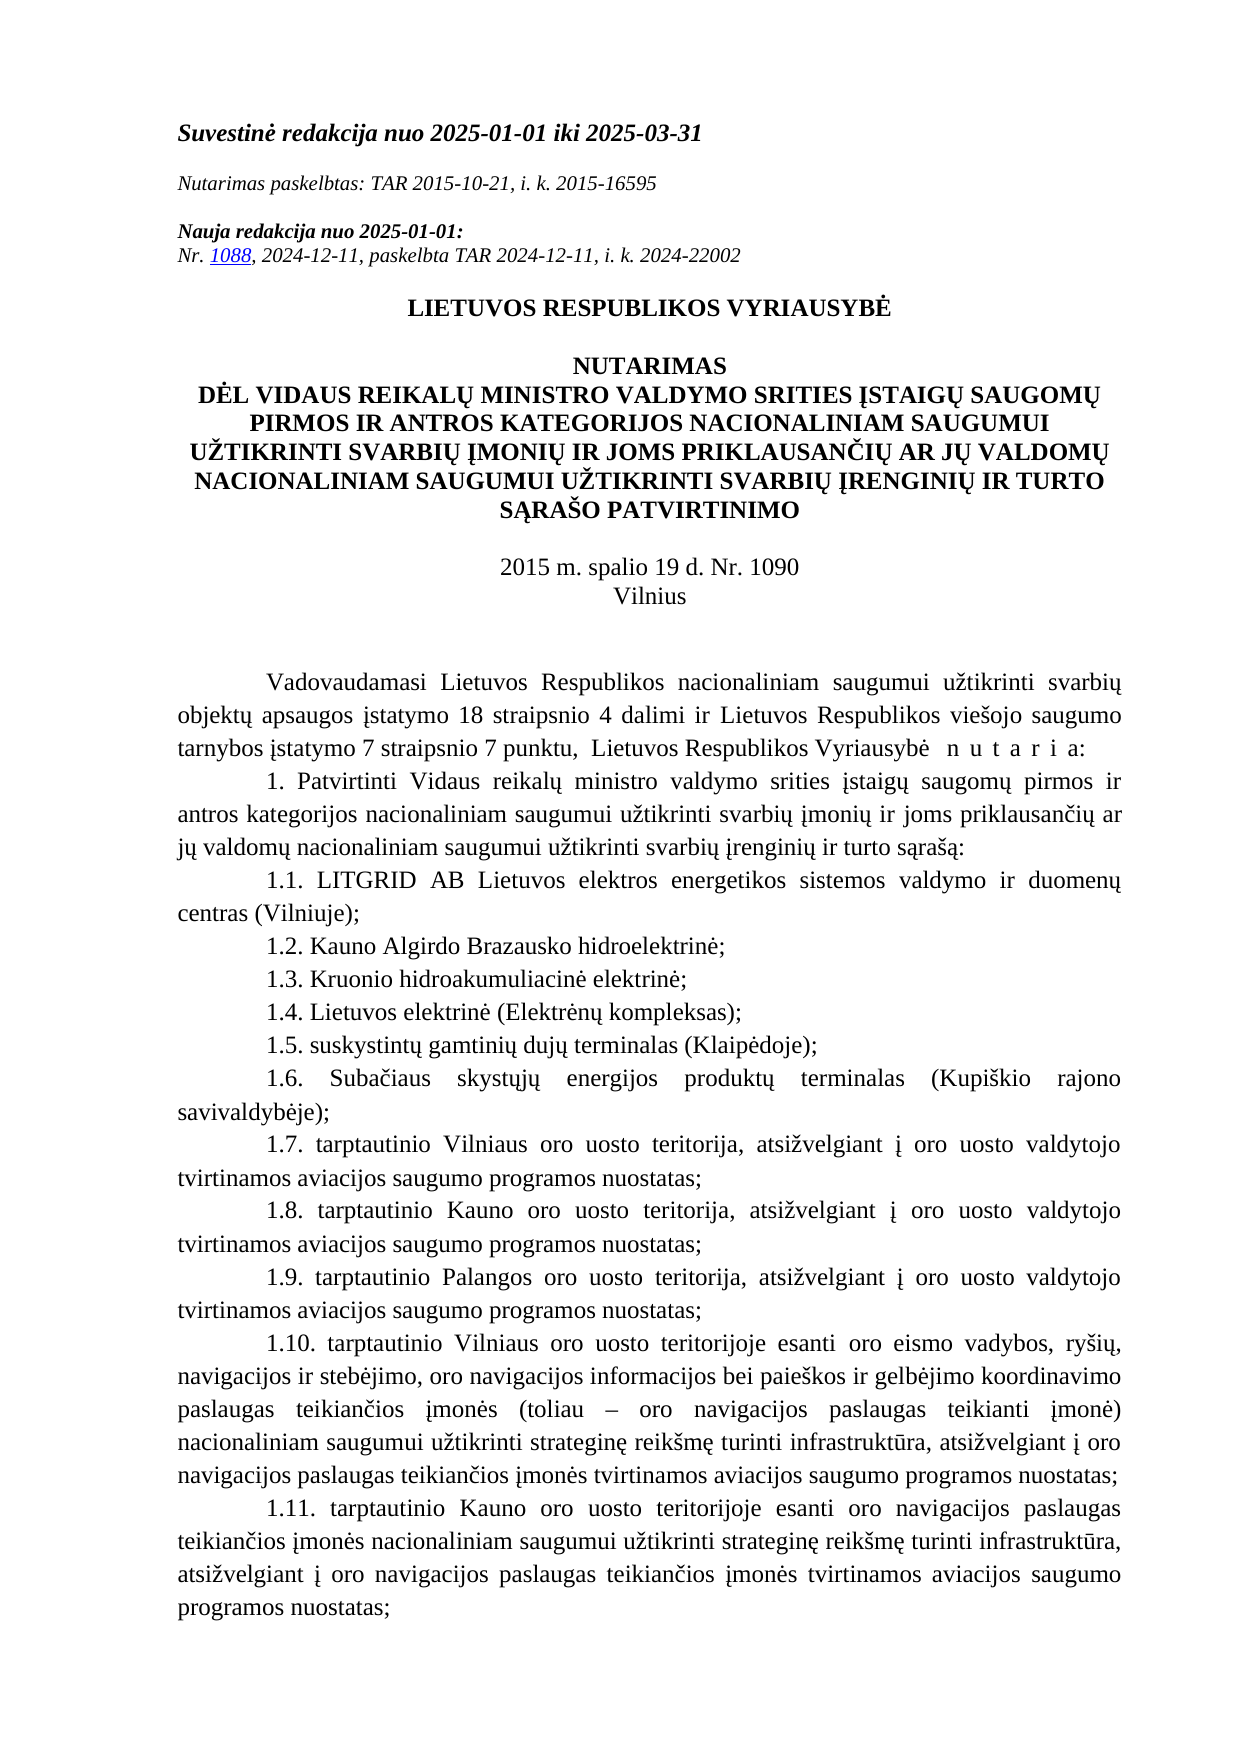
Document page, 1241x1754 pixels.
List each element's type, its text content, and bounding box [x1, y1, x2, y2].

text 1.5. suskystintų gamtinių dujų terminalas (Klaipėdoje); [177, 1031, 1122, 1059]
text 1.9. tarptautinio Palangos oro uosto teritorija, atsižvelgiant į oro uosto valdytojo tvirtinamos aviacijos saugumo programos nuostatas; [177, 1262, 1122, 1323]
text 1.4. Lietuvos elektrinė (Elektrėnų kompleksas); [177, 997, 1122, 1026]
text 1.1. LITGRID AB Lietuvos elektros energetikos sistemos valdymo ir duomenų centras (Vilniuje); [177, 865, 1122, 927]
text Vilnius [177, 581, 1122, 610]
text Nr. 1088, 2024-12-11, paskelbta TAR 2024-12-11, i. k. 2024-22002 [177, 243, 1122, 267]
text LIETUVOS RESPUBLIKOS VYRIAUSYBĖ [177, 293, 1122, 322]
text Nutarimas paskelbtas: TAR 2015-10-21, i. k. 2015-16595 [177, 171, 1122, 195]
text 1.7. tarptautinio Vilniaus oro uosto teritorija, atsižvelgiant į oro uosto valdytojo tvirtinamos aviacijos saugumo programos nuostatas; [177, 1129, 1122, 1191]
text 1.2. Kauno Algirdo Brazausko hidroelektrinė; [177, 931, 1122, 960]
text 1.6. Subačiaus skystųjų energijos produktų terminalas (Kupiškio rajono savivaldybėje); [177, 1063, 1122, 1125]
text 1.3. Kruonio hidroakumuliacinė elektrinė; [177, 964, 1122, 993]
text DĖL VIDAUS REIKALŲ MINISTRO VALDYMO SRITIES ĮSTAIGŲ SAUGOMŲ PIRMOS IR ANTROS KATEGORIJOS NACIONALINIAM SAUGUMUI UŽTIKRINTI SVARBIŲ ĮMONIŲ IR JOMS PRIKLAUSANČIŲ AR JŲ VALDOMŲ NACIONALINIAM SAUGUMUI UŽTIKRINTI SVARBIŲ ĮRENGINIŲ IR TURTO SĄRAŠO PATVIRTINIMO [177, 380, 1122, 523]
text NUTARIMAS [177, 351, 1122, 380]
text 1. Patvirtinti Vidaus reikalų ministro valdymo srities įstaigų saugomų pirmos ir antros kategorijos nacionaliniam saugumui užtikrinti svarbių įmonių ir joms priklausančių ar jų valdomų nacionaliniam saugumui užtikrinti svarbių įrenginių ir turto sąrašą: [177, 766, 1122, 861]
text Nauja redakcija nuo 2025-01-01: [177, 219, 1122, 243]
text 2015 m. spalio 19 d. Nr. 1090 [177, 552, 1122, 581]
text Suvestinė redakcija nuo 2025-01-01 iki 2025-03-31 [177, 118, 1122, 147]
text 1.10. tarptautinio Vilniaus oro uosto teritorijoje esanti oro eismo vadybos, ryšių, navigacijos ir stebėjimo, oro navigacijos informacijos bei paieškos ir gelbėjimo koordinavimo paslaugas teikiančios įmonės (toliau – oro navigacijos paslaugas teikianti įmonė) nacionaliniam saugumui užtikrinti strateginę reikšmę turinti infrastruktūra, atsižvelgiant į oro navigacijos paslaugas teikiančios įmonės tvirtinamos aviacijos saugumo programos nuostatas; [177, 1328, 1122, 1488]
text 1.11. tarptautinio Kauno oro uosto teritorijoje esanti oro navigacijos paslaugas teikiančios įmonės nacionaliniam saugumui užtikrinti strateginę reikšmę turinti infrastruktūra, atsižvelgiant į oro navigacijos paslaugas teikiančios įmonės tvirtinamos aviacijos saugumo programos nuostatas; [177, 1493, 1122, 1621]
text 1.8. tarptautinio Kauno oro uosto teritorija, atsižvelgiant į oro uosto valdytojo tvirtinamos aviacijos saugumo programos nuostatas; [177, 1196, 1122, 1257]
text Vadovaudamasi Lietuvos Respublikos nacionaliniam saugumui užtikrinti svarbių objektų apsaugos įstatymo 18 straipsnio 4 dalimi ir Lietuvos Respublikos viešojo saugumo tarnybos įstatymo 7 straipsnio 7 punktu, Lietuvos Respublikos Vyriausybė nutaria: [177, 667, 1122, 762]
